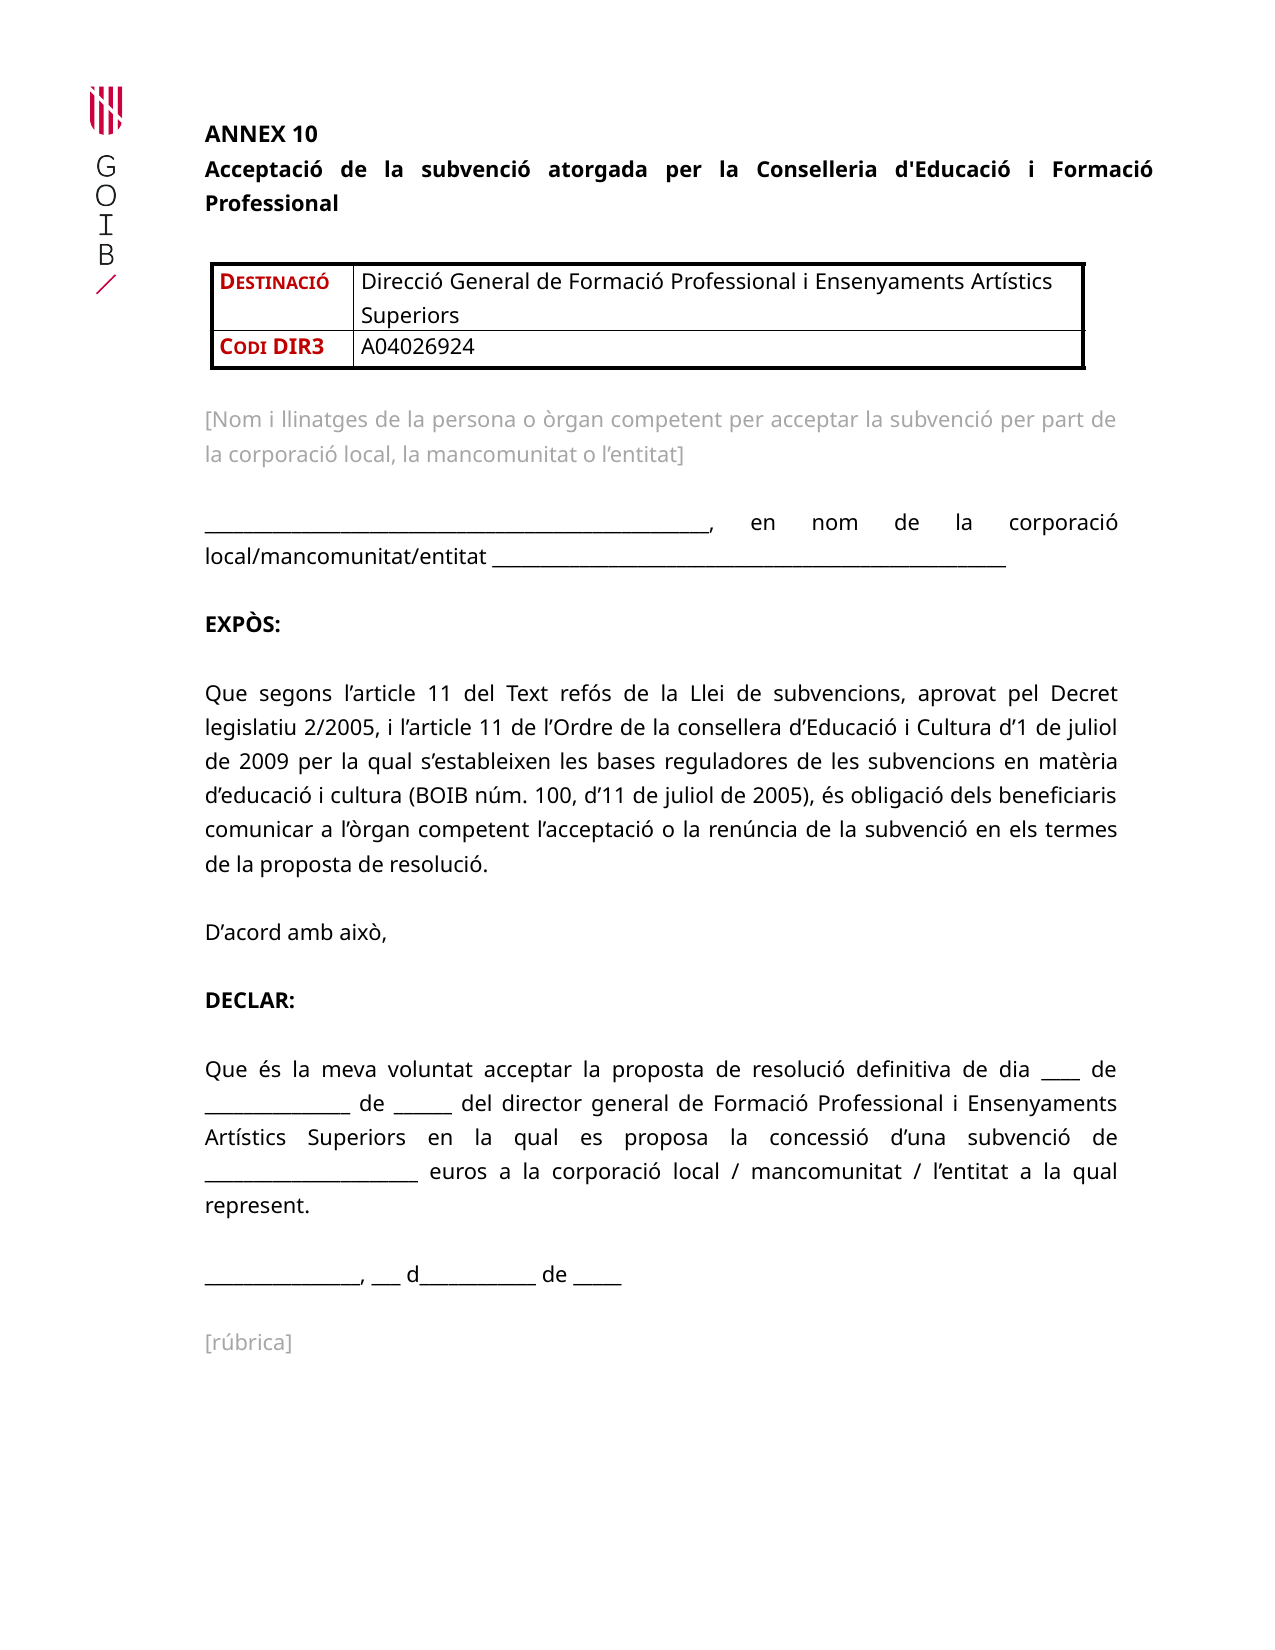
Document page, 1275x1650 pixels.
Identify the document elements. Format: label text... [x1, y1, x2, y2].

table_header Destinació [214, 266, 353, 330]
picture [61, 63, 151, 325]
text ANNEX 10 [204, 118, 1154, 149]
text Que segons l’article 11 del Text refós de la Llei de subvencions, aprovat pel Decret legislatiu 2/2005, i l’article 11 de l’Ordre de la consellera d’Educació i Cultura d’1 de juliol de 2009 per la qual s’estableixen les bases reguladores de les subvencions en matèria d’educació i cultura (BOIB núm. 100, d’11 de juliol de 2005), és obligació dels beneficiaris comunicar a l’òrgan competent l’acceptació o la renúncia de la subvenció en els termes de la proposta de resolució. [204, 678, 1119, 878]
text ____________________________________________________, en nom de la corporació local/mancomunitat/entitat _____________________________________________________ [204, 507, 1119, 571]
text D’acord amb això, [204, 917, 1119, 947]
text ________________, ___ d____________ de _____ [204, 1259, 1154, 1288]
text DECLAR: [204, 985, 1119, 1015]
text EXPÒS: [204, 609, 1119, 639]
text Acceptació de la subvenció atorgada per la Conselleria d'Educació i Formació Professional [204, 154, 1154, 218]
table_header Direcció General de Formació Professional i Ensenyaments Artístics Superiors [354, 266, 1081, 330]
table_cell Codi DIR3 [214, 331, 353, 366]
text Que és la meva voluntat acceptar la proposta de resolució definitiva de dia ____ de _______________ de ______ del director general de Formació Professional i Ensenyaments Artístics Superiors en la qual es proposa la concessió d’una subvenció de ______________________ euros a la corporació local / mancomunitat / l’entitat a la qual represent. [204, 1054, 1119, 1220]
table_cell A04026924 [354, 331, 1081, 366]
text [rúbrica] [204, 1327, 1154, 1357]
text [Nom i llinatges de la persona o òrgan competent per acceptar la subvenció per part de la corporació local, la mancomunitat o l’entitat] [204, 404, 1119, 468]
